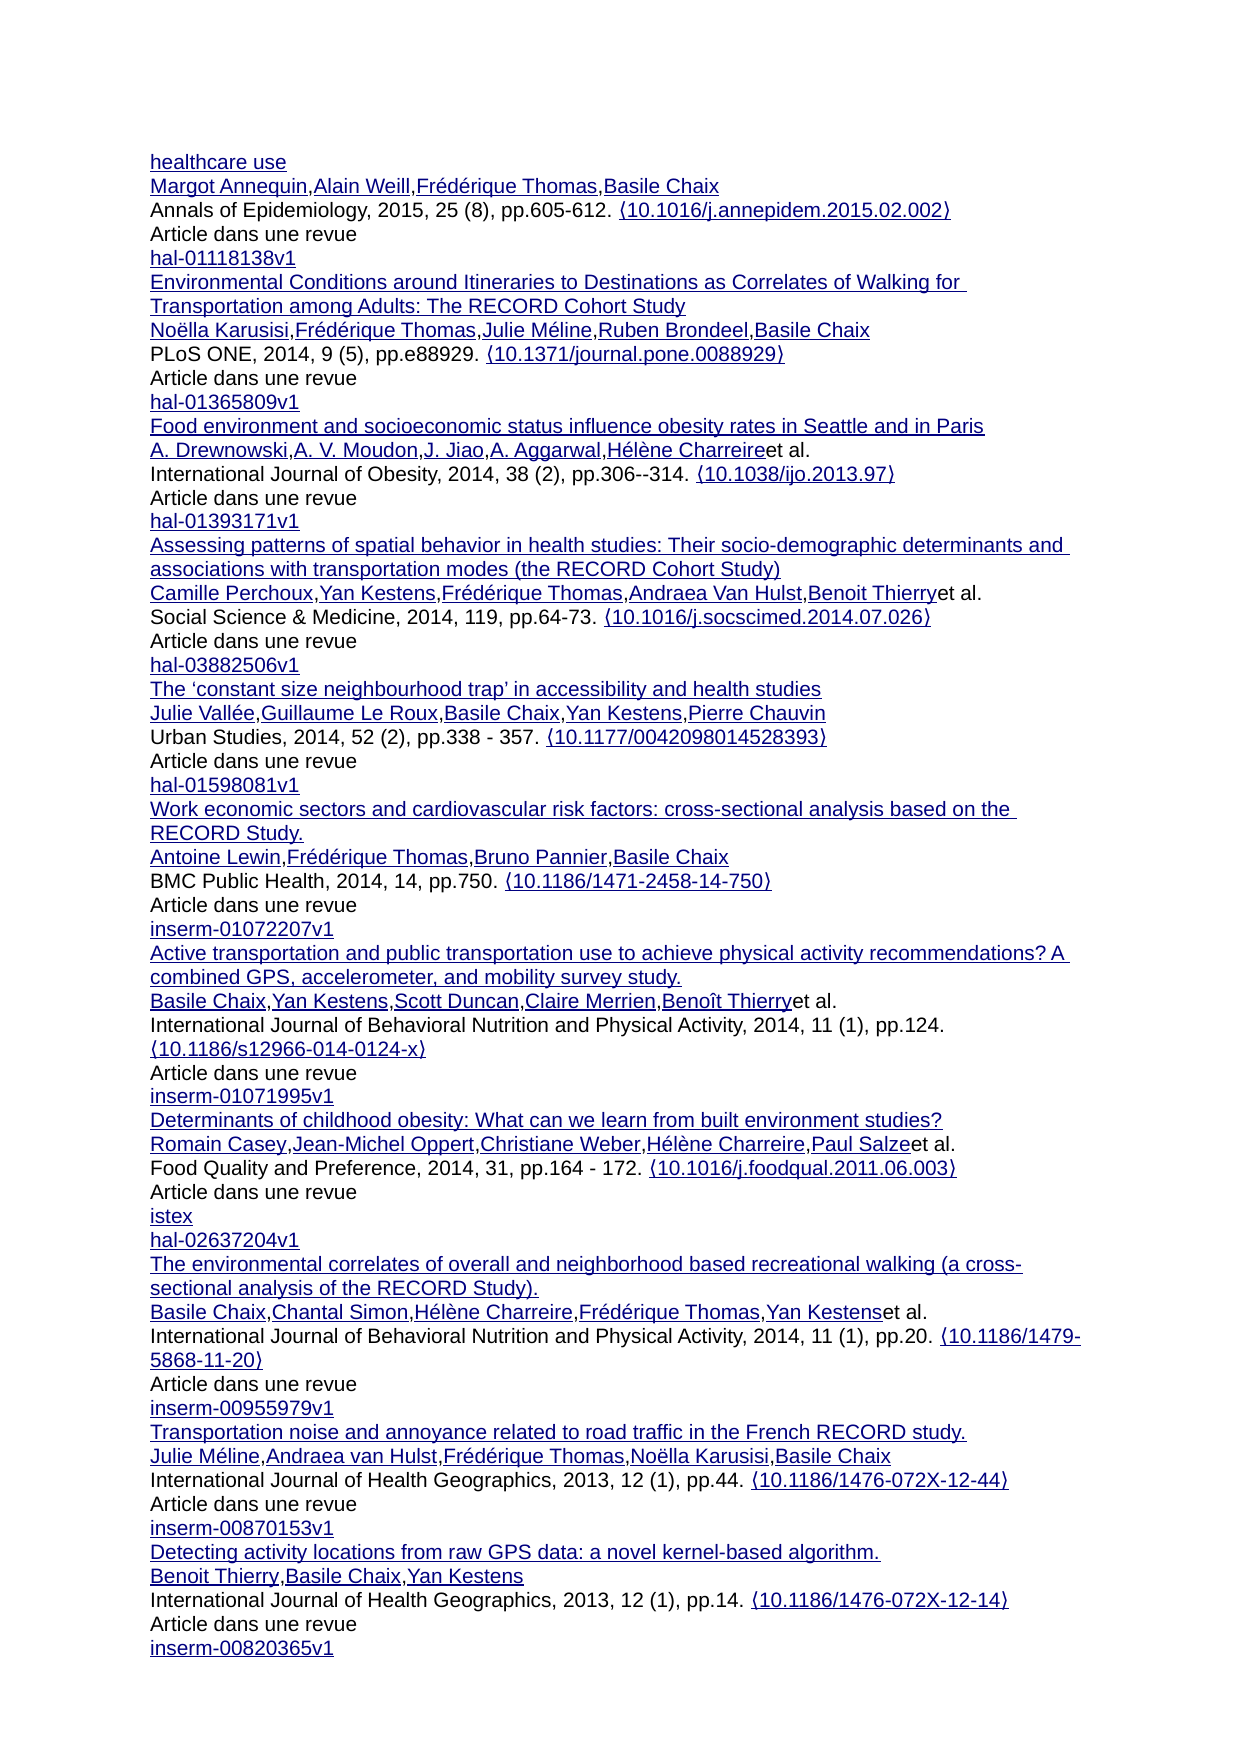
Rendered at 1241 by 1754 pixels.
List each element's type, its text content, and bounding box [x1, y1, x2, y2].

table_cell Transportation noise and annoyance related to road traffic in the French RECORD study. Julie Méline,Andraea van Hulst,Frédérique Thomas,Noëlla Karusisi,Basile Chaix International Journal of Health Geographics, 2013, 12 (1), pp.44. ⟨10.1186/1476-072X-12-44⟩ Article dans une revue inserm-00870153v1 [150, 1420, 1090, 1539]
table_cell Food environment and socioeconomic status influence obesity rates in Seattle and in Paris A. Drewnowski,A. V. Moudon,J. Jiao,A. Aggarwal,Hélène Charreireet al. International Journal of Obesity, 2014, 38 (2), pp.306--314. ⟨10.1038/ijo.2013.97⟩ Article dans une revue hal-01393171v1 [150, 414, 1090, 533]
table_cell The environmental correlates of overall and neighborhood based recreational walking (a cross-sectional analysis of the RECORD Study). Basile Chaix,Chantal Simon,Hélène Charreire,Frédérique Thomas,Yan Kestenset al. International Journal of Behavioral Nutrition and Physical Activity, 2014, 11 (1), pp.20. ⟨10.1186/1479-5868-11-20⟩ Article dans une revue inserm-00955979v1 [150, 1252, 1090, 1420]
table_cell Active transportation and public transportation use to achieve physical activity recommendations? A combined GPS, accelerometer, and mobility survey study. Basile Chaix,Yan Kestens,Scott Duncan,Claire Merrien,Benoît Thierryet al. International Journal of Behavioral Nutrition and Physical Activity, 2014, 11 (1), pp.124. ⟨10.1186/s12966-014-0124-x⟩ Article dans une revue inserm-01071995v1 [150, 941, 1090, 1108]
table_cell Determinants of childhood obesity: What can we learn from built environment studies? Romain Casey,Jean-Michel Oppert,Christiane Weber,Hélène Charreire,Paul Salzeet al. Food Quality and Preference, 2014, 31, pp.164 - 172. ⟨10.1016/j.foodqual.2011.06.003⟩ Article dans une revue istex hal-02637204v1 [150, 1108, 1090, 1252]
table_cell Detecting activity locations from raw GPS data: a novel kernel-based algorithm. Benoit Thierry,Basile Chaix,Yan Kestens International Journal of Health Geographics, 2013, 12 (1), pp.14. ⟨10.1186/1476-072X-12-14⟩ Article dans une revue inserm-00820365v1 [150, 1540, 1090, 1659]
table_cell The ‘constant size neighbourhood trap’ in accessibility and health studies Julie Vallée,Guillaume Le Roux,Basile Chaix,Yan Kestens,Pierre Chauvin Urban Studies, 2014, 52 (2), pp.338 - 357. ⟨10.1177/0042098014528393⟩ Article dans une revue hal-01598081v1 [150, 677, 1090, 797]
table_cell Work economic sectors and cardiovascular risk factors: cross-sectional analysis based on the RECORD Study. Antoine Lewin,Frédérique Thomas,Bruno Pannier,Basile Chaix BMC Public Health, 2014, 14, pp.750. ⟨10.1186/1471-2458-14-750⟩ Article dans une revue inserm-01072207v1 [150, 797, 1090, 941]
table_cell Assessing patterns of spatial behavior in health studies: Their socio-demographic determinants and associations with transportation modes (the RECORD Cohort Study) Camille Perchoux,Yan Kestens,Frédérique Thomas,Andraea Van Hulst,Benoit Thierryet al. Social Science & Medicine, 2014, 119, pp.64-73. ⟨10.1016/j.socscimed.2014.07.026⟩ Article dans une revue hal-03882506v1 [150, 533, 1090, 677]
table_cell healthcare use Margot Annequin,Alain Weill,Frédérique Thomas,Basile Chaix Annals of Epidemiology, 2015, 25 (8), pp.605-612. ⟨10.1016/j.annepidem.2015.02.002⟩ Article dans une revue hal-01118138v1 [150, 150, 1090, 270]
table_cell Environmental Conditions around Itineraries to Destinations as Correlates of Walking for Transportation among Adults: The RECORD Cohort Study Noëlla Karusisi,Frédérique Thomas,Julie Méline,Ruben Brondeel,Basile Chaix PLoS ONE, 2014, 9 (5), pp.e88929. ⟨10.1371/journal.pone.0088929⟩ Article dans une revue hal-01365809v1 [150, 270, 1090, 413]
